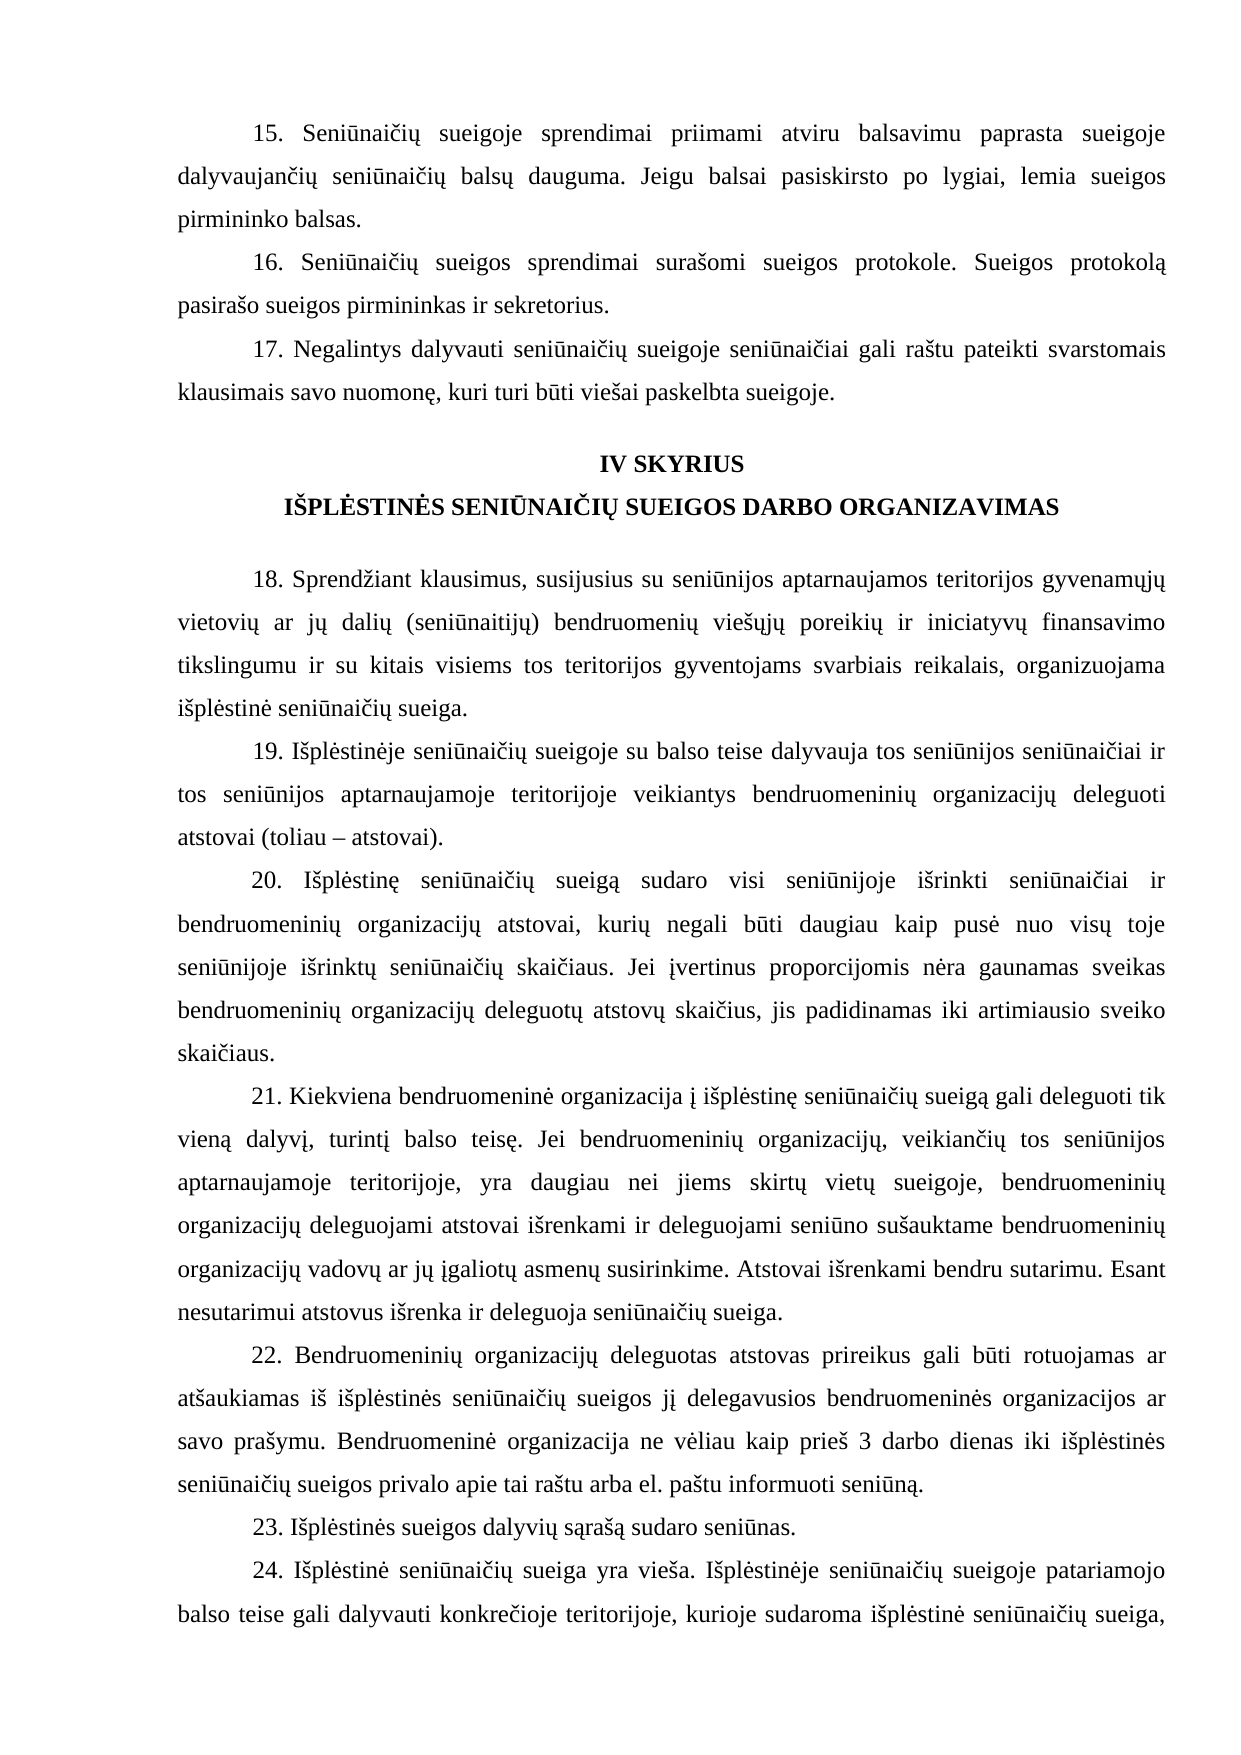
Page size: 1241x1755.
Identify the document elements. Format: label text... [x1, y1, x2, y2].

text 20. Išplėstinę seniūnaičių sueigą sudaro visi seniūnijoje išrinkti seniūnaičiai ir bendruomeninių organizacijų atstovai, kurių negali būti daugiau kaip pusė nuo visų toje seniūnijoje išrinktų seniūnaičių skaičiaus. Jei įvertinus proporcijomis nėra gaunamas sveikas bendruomeninių organizacijų deleguotų atstovų skaičius, jis padidinamas iki artimiausio sveiko skaičiaus. [177, 866, 1167, 1067]
text 17. Negalintys dalyvauti seniūnaičių sueigoje seniūnaičiai gali raštu pateikti svarstomais klausimais savo nuomonę, kuri turi būti viešai paskelbta sueigoje. [177, 334, 1167, 406]
text 22. Bendruomeninių organizacijų deleguotas atstovas prireikus gali būti rotuojamas ar atšaukiamas iš išplėstinės seniūnaičių sueigos jį delegavusios bendruomeninės organizacijos ar savo prašymu. Bendruomeninė organizacija ne vėliau kaip prieš 3 darbo dienas iki išplėstinės seniūnaičių sueigos privalo apie tai raštu arba el. paštu informuoti seniūną. [177, 1340, 1167, 1498]
text 16. Seniūnaičių sueigos sprendimai surašomi sueigos protokole. Sueigos protokolą pasirašo sueigos pirmininkas ir sekretorius. [177, 247, 1167, 319]
text 24. Išplėstinė seniūnaičių sueiga yra vieša. Išplėstinėje seniūnaičių sueigoje patariamojo balso teise gali dalyvauti konkrečioje teritorijoje, kurioje sudaroma išplėstinė seniūnaičių sueiga, [177, 1556, 1167, 1627]
text 21. Kiekviena bendruomeninė organizacija į išplėstinę seniūnaičių sueigą gali deleguoti tik vieną dalyvį, turintį balso teisę. Jei bendruomeninių organizacijų, veikiančių tos seniūnijos aptarnaujamoje teritorijoje, yra daugiau nei jiems skirtų vietų sueigoje, bendruomeninių organizacijų deleguojami atstovai išrenkami ir deleguojami seniūno sušauktame bendruomeninių organizacijų vadovų ar jų įgaliotų asmenų susirinkime. Atstovai išrenkami bendru sutarimu. Esant nesutarimui atstovus išrenka ir deleguoja seniūnaičių sueiga. [177, 1081, 1167, 1326]
text IŠPLĖSTINĖS SENIŪNAIČIŲ SUEIGOS DARBO ORGANIZAVIMAS [177, 492, 1167, 521]
text 15. Seniūnaičių sueigoje sprendimai priimami atviru balsavimu paprasta sueigoje dalyvaujančių seniūnaičių balsų dauguma. Jeigu balsai pasiskirsto po lygiai, lemia sueigos pirmininko balsas. [177, 118, 1167, 233]
text 19. Išplėstinėje seniūnaičių sueigoje su balso teise dalyvauja tos seniūnijos seniūnaičiai ir tos seniūnijos aptarnaujamoje teritorijoje veikiantys bendruomeninių organizacijų deleguoti atstovai (toliau – atstovai). [177, 736, 1167, 851]
text IV SKYRIUS [177, 449, 1167, 477]
text 23. Išplėstinės sueigos dalyvių sąrašą sudaro seniūnas. [177, 1512, 1167, 1541]
text 18. Sprendžiant klausimus, susijusius su seniūnijos aptarnaujamos teritorijos gyvenamųjų vietovių ar jų dalių (seniūnaitijų) bendruomenių viešųjų poreikių ir iniciatyvų finansavimo tikslingumu ir su kitais visiems tos teritorijos gyventojams svarbiais reikalais, organizuojama išplėstinė seniūnaičių sueiga. [177, 564, 1167, 722]
